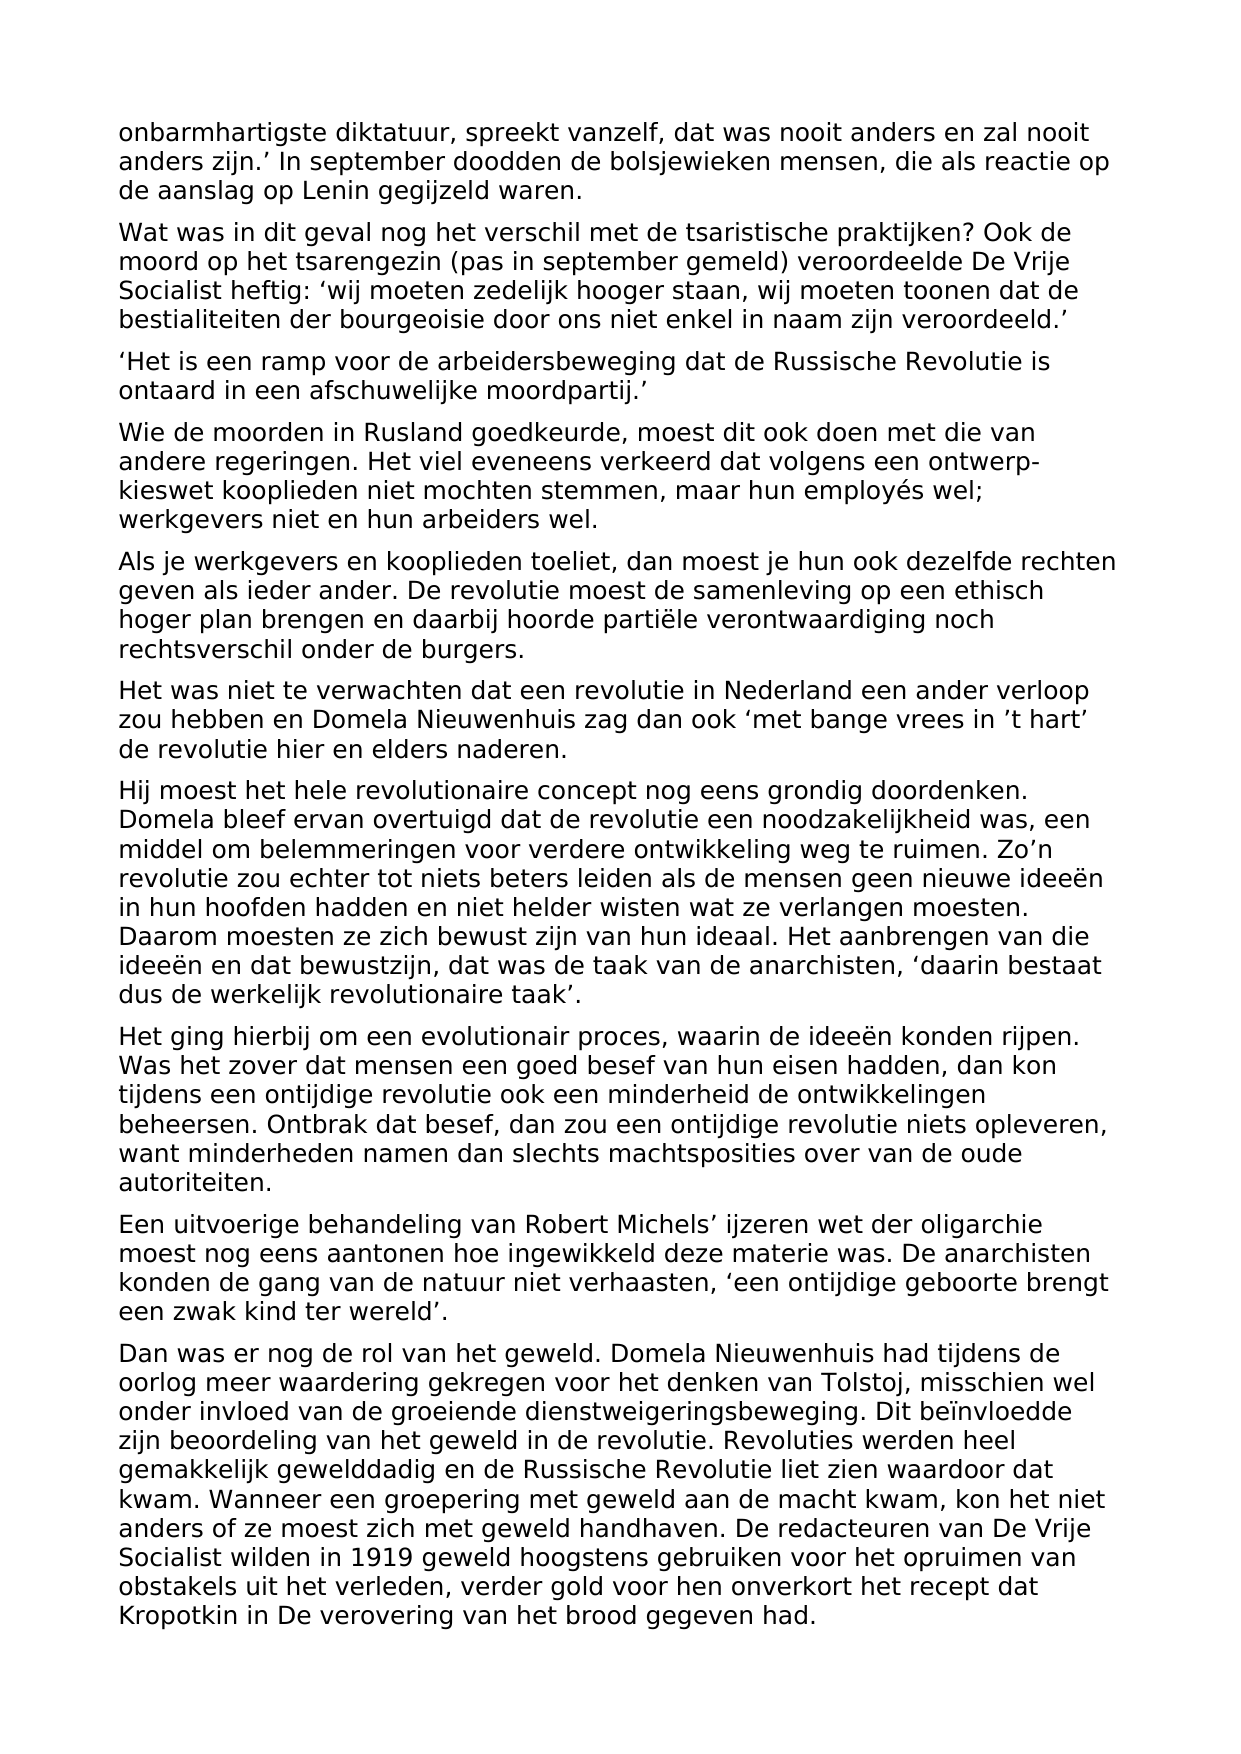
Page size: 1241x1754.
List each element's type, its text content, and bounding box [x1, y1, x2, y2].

text Het was niet te verwachten dat een revolutie in Nederland een ander verloop zou hebben en Domela Nieuwenhuis zag dan ook ‘met bange vrees in ’t hart’ de revolutie hier en elders naderen. [118, 676, 1122, 764]
text Wat was in dit geval nog het verschil met de tsaristische praktijken? Ook de moord op het tsarengezin (pas in september gemeld) veroordeelde De Vrije Socialist heftig: ‘wij moeten zedelijk hooger staan, wij moeten toonen dat de bestialiteiten der bourgeoisie door ons niet enkel in naam zijn veroordeeld.’ [118, 218, 1122, 335]
text Wie de moorden in Rusland goedkeurde, moest dit ook doen met die van andere regeringen. Het viel eveneens verkeerd dat volgens een ontwerp-kieswet kooplieden niet mochten stemmen, maar hun employés wel; werkgevers niet en hun arbeiders wel. [118, 418, 1122, 535]
text Hij moest het hele revolutionaire concept nog eens grondig doordenken. Domela bleef ervan overtuigd dat de revolutie een noodzakelijkheid was, een middel om belemmeringen voor verdere ontwikkeling weg te ruimen. Zo’n revolutie zou echter tot niets beters leiden als de mensen geen nieuwe ideeën in hun hoofden hadden en niet helder wisten wat ze verlangen moesten. Daarom moesten ze zich bewust zijn van hun ideaal. Het aanbrengen van die ideeën en dat bewustzijn, dat was de taak van de anarchisten, ‘daarin bestaat dus de werkelijk revolutionaire taak’. [118, 776, 1122, 1010]
text onbarmhartigste diktatuur, spreekt vanzelf, dat was nooit anders en zal nooit anders zijn.’ In september doodden de bolsjewieken mensen, die als reactie op de aanslag op Lenin gegijzeld waren. [118, 118, 1122, 206]
text ‘Het is een ramp voor de arbeidersbeweging dat de Russische Revolutie is ontaard in een afschuwelijke moordpartij.’ [118, 347, 1122, 406]
text Een uitvoerige behandeling van Robert Michels’ ijzeren wet der oligarchie moest nog eens aantonen hoe ingewikkeld deze materie was. De anarchisten konden de gang van de natuur niet verhaasten, ‘een ontijdige geboorte brengt een zwak kind ter wereld’. [118, 1210, 1122, 1326]
text Het ging hierbij om een evolutionair proces, waarin de ideeën konden rijpen. Was het zover dat mensen een goed besef van hun eisen hadden, dan kon tijdens een ontijdige revolutie ook een minderheid de ontwikkelingen beheersen. Ontbrak dat besef, dan zou een ontijdige revolutie niets opleveren, want minderheden namen dan slechts machtsposities over van de oude autoriteiten. [118, 1022, 1122, 1197]
text Dan was er nog de rol van het geweld. Domela Nieuwenhuis had tijdens de oorlog meer waardering gekregen voor het denken van Tolstoj, misschien wel onder invloed van de groeiende dienstweigeringsbeweging. Dit beïnvloedde zijn beoordeling van het geweld in de revolutie. Revoluties werden heel gemakkelijk gewelddadig en de Russische Revolutie liet zien waardoor dat kwam. Wanneer een groepering met geweld aan de macht kwam, kon het niet anders of ze moest zich met geweld handhaven. De redacteuren van De Vrije Socialist wilden in 1919 geweld hoogstens gebruiken voor het opruimen van obstakels uit het verleden, verder gold voor hen onverkort het recept dat Kropotkin in De verovering van het brood gegeven had. [118, 1339, 1122, 1631]
text Als je werkgevers en kooplieden toeliet, dan moest je hun ook dezelfde rechten geven als ieder ander. De revolutie moest de samenleving op een ethisch hoger plan brengen en daarbij hoorde partiële verontwaardiging noch rechtsverschil onder de burgers. [118, 547, 1122, 664]
